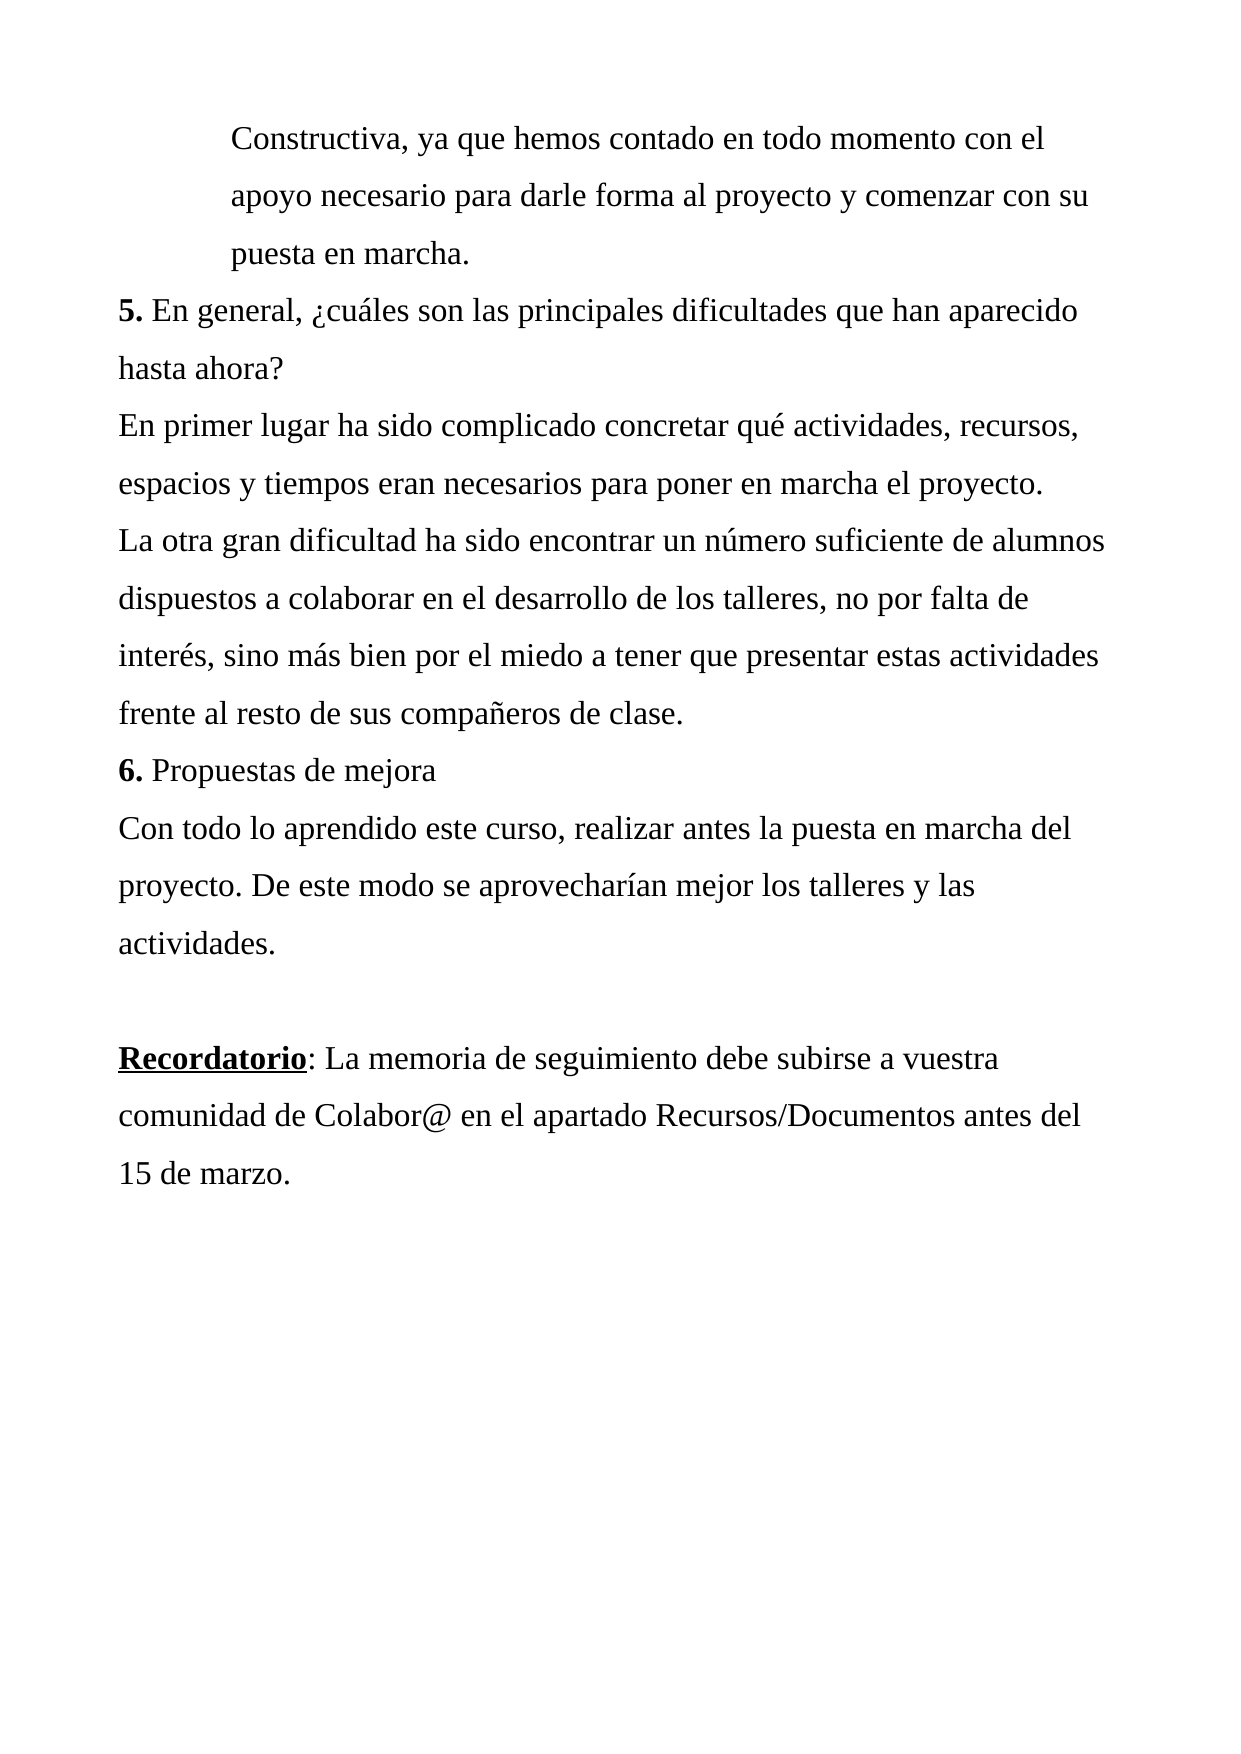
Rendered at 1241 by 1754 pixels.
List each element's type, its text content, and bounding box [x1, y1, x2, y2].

list Constructiva, ya que hemos contado en todo momento con el apoyo necesario para darle forma al proyecto y comenzar con su puesta en marcha. [193, 118, 1122, 271]
text 5. En general, ¿cuáles son las principales dificultades que han aparecido hasta ahora? [118, 291, 1122, 386]
text Recordatorio: La memoria de seguimiento debe subirse a vuestra comunidad de Colabor@ en el apartado Recursos/Documentos antes del 15 de marzo. [118, 1038, 1122, 1191]
text 6. Propuestas de mejora [118, 751, 1122, 789]
text En primer lugar ha sido complicado concretar qué actividades, recursos, espacios y tiempos eran necesarios para poner en marcha el proyecto. [118, 406, 1122, 501]
text La otra gran dificultad ha sido encontrar un número suficiente de alumnos dispuestos a colaborar en el desarrollo de los talleres, no por falta de interés, sino más bien por el miedo a tener que presentar estas actividades frente al resto de sus compañeros de clase. [118, 521, 1122, 731]
text Con todo lo aprendido este curso, realizar antes la puesta en marcha del proyecto. De este modo se aprovecharían mejor los talleres y las actividades. [118, 808, 1122, 961]
